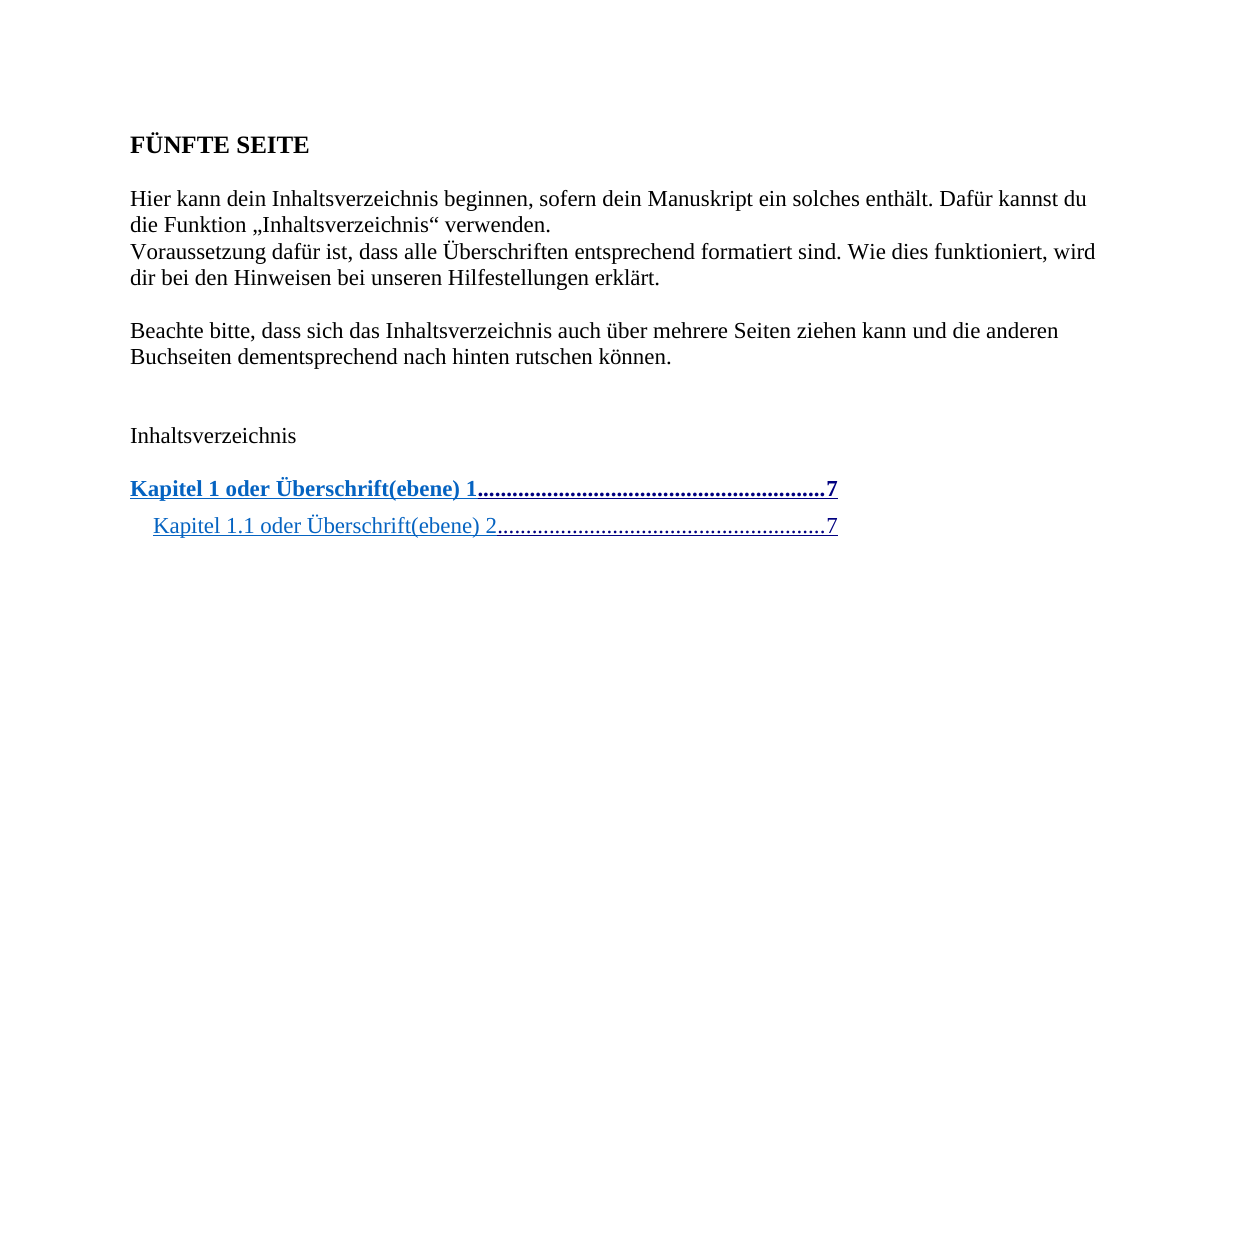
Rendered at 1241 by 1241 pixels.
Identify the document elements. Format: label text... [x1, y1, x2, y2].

text Kapitel 1 oder Überschrift(ebene) 1 7 [130, 475, 1098, 501]
text Inhaltsverzeichnis [130, 422, 1098, 448]
text FÜNFTE SEITE [130, 130, 1098, 159]
text Voraussetzung dafür ist, dass alle Überschriften entsprechend formatiert sind. Wie dies funktioniert, wird dir bei den Hinweisen bei unseren Hilfestellungen erklärt. [130, 238, 1098, 290]
text Kapitel 1.1 oder Überschrift(ebene) 2 7 [153, 512, 1098, 538]
text Beachte bitte, dass sich das Inhaltsverzeichnis auch über mehrere Seiten ziehen kann und die anderen Buchseiten dementsprechend nach hinten rutschen können. [130, 317, 1098, 369]
text Hier kann dein Inhaltsverzeichnis beginnen, sofern dein Manuskript ein solches enthält. Dafür kannst du die Funktion „Inhaltsverzeichnis“ verwenden. [130, 185, 1098, 238]
